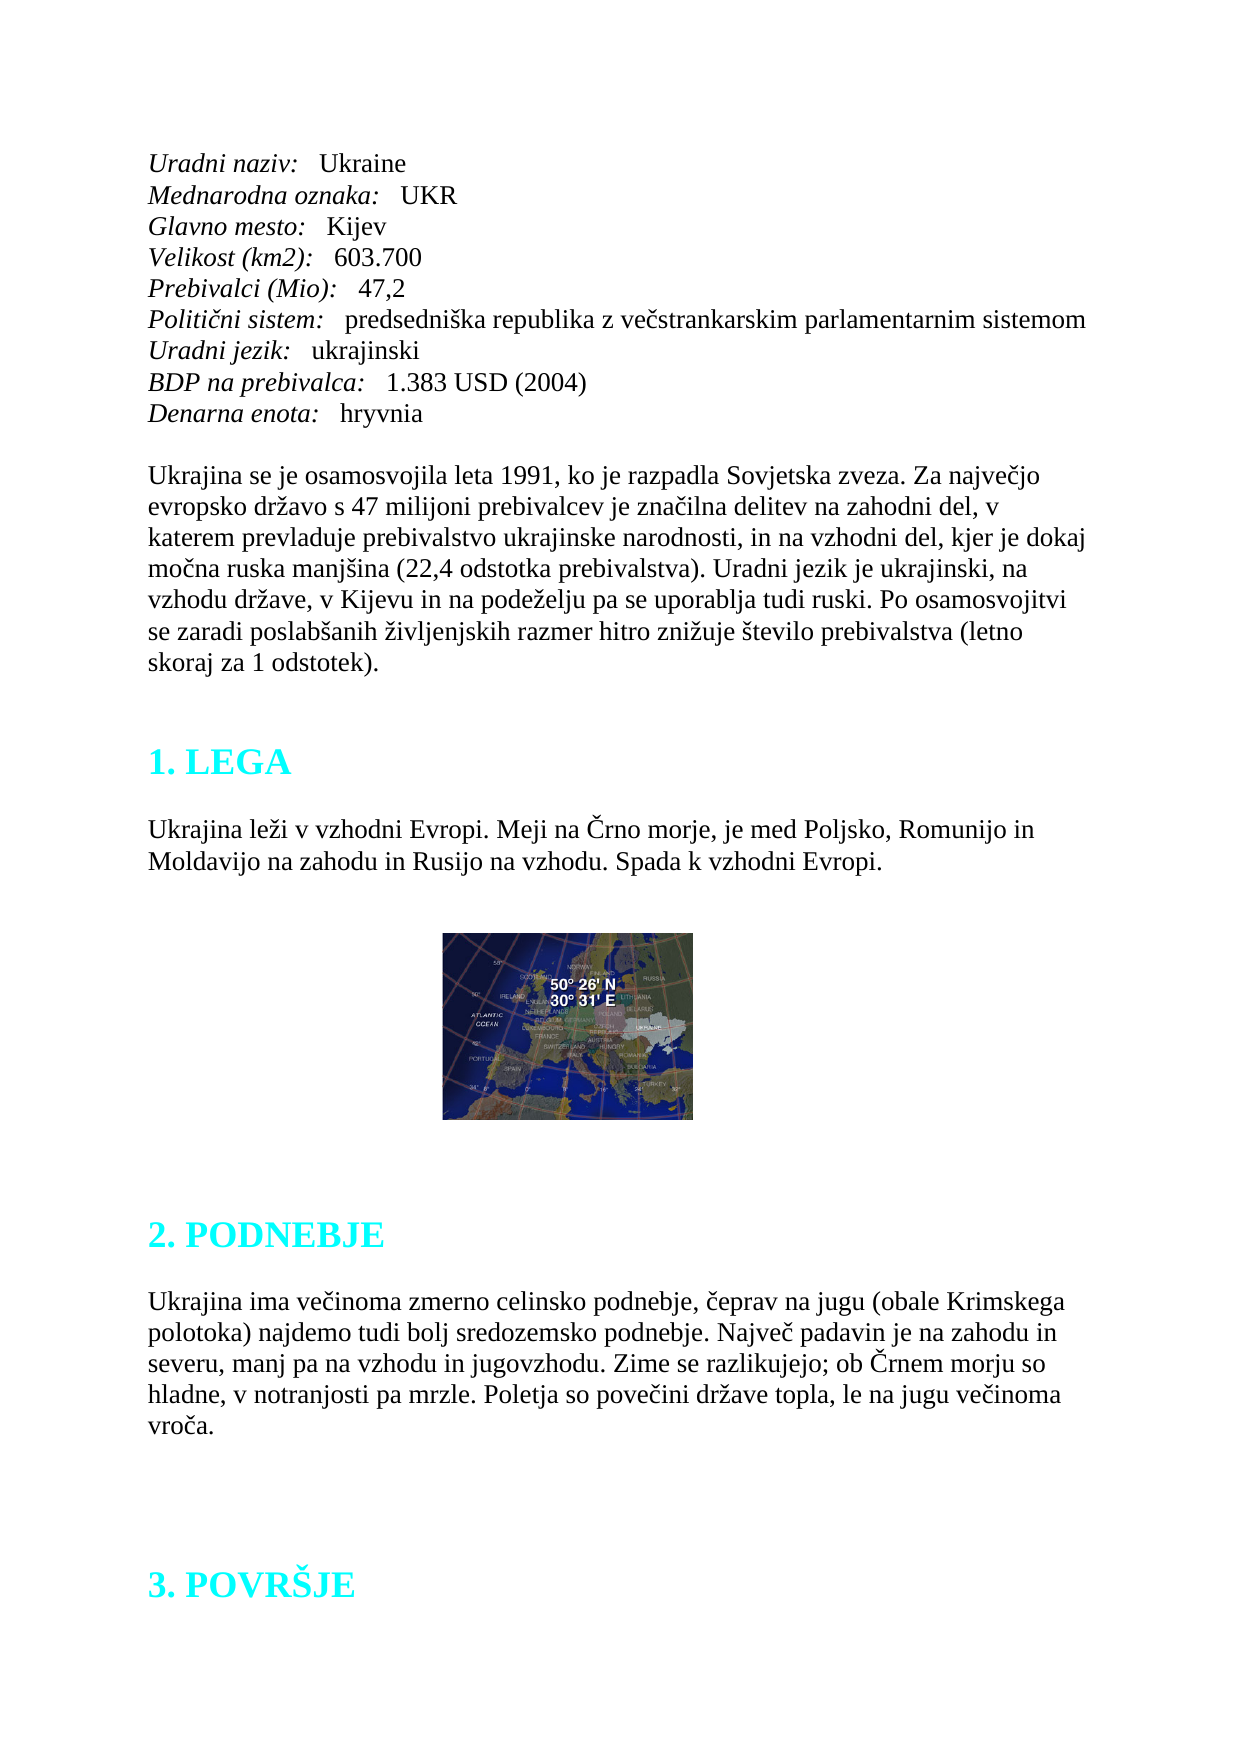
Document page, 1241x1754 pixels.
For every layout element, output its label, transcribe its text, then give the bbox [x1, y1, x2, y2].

text Ukrajina ima večinoma zmerno celinsko podnebje, čeprav na jugu (obale Krimskega polotoka) najdemo tudi bolj sredozemsko podnebje. Največ padavin je na zahodu in severu, manj pa na vzhodu in jugovzhodu. Zime se razlikujejo; ob Črnem morju so hladne, v notranjosti pa mrzle. Poletja so povečini države topla, le na jugu večinoma vroča. [148, 1285, 1093, 1441]
text Velikost (km2): 603.700 [148, 241, 1093, 272]
text BDP na prebivalca: 1.383 USD (2004) [148, 366, 1093, 397]
text Ukrajina se je osamosvojila leta 1991, ko je razpadla Sovjetska zveza. Za največjo evropsko državo s 47 milijoni prebivalcev je značilna delitev na zahodni del, v katerem prevladuje prebivalstvo ukrajinske narodnosti, in na vzhodni del, kjer je dokaj močna ruska manjšina (22,4 odstotka prebivalstva). Uradni jezik je ukrajinski, na vzhodu države, v Kijevu in na podeželju pa se uporablja tudi ruski. Po osamosvojitvi se zaradi poslabšanih življenjskih razmer hitro znižuje število prebivalstva (letno skoraj za 1 odstotek). [148, 459, 1093, 677]
text Politični sistem: predsedniška republika z večstrankarskim parlamentarnim sistemom [148, 303, 1093, 334]
text 3. POVRŠJE [148, 1563, 1093, 1606]
text Denarna enota: hryvnia [148, 397, 1093, 428]
text 2. PODNEBJE [148, 1213, 1093, 1256]
text Uradni jezik: ukrajinski [148, 334, 1093, 366]
text Prebivalci (Mio): 47,2 [148, 272, 1093, 303]
picture [442, 933, 693, 1120]
text Glavno mesto: Kijev [148, 210, 1093, 241]
text Uradni naziv: Ukraine [148, 148, 1093, 179]
text 1. LEGA [148, 739, 1093, 782]
text Mednarodna oznaka: UKR [148, 179, 1093, 210]
text Ukrajina leži v vzhodni Evropi. Meji na Črno morje, je med Poljsko, Romunijo in Moldavijo na zahodu in Rusijo na vzhodu. Spada k vzhodni Evropi. [148, 814, 1093, 876]
